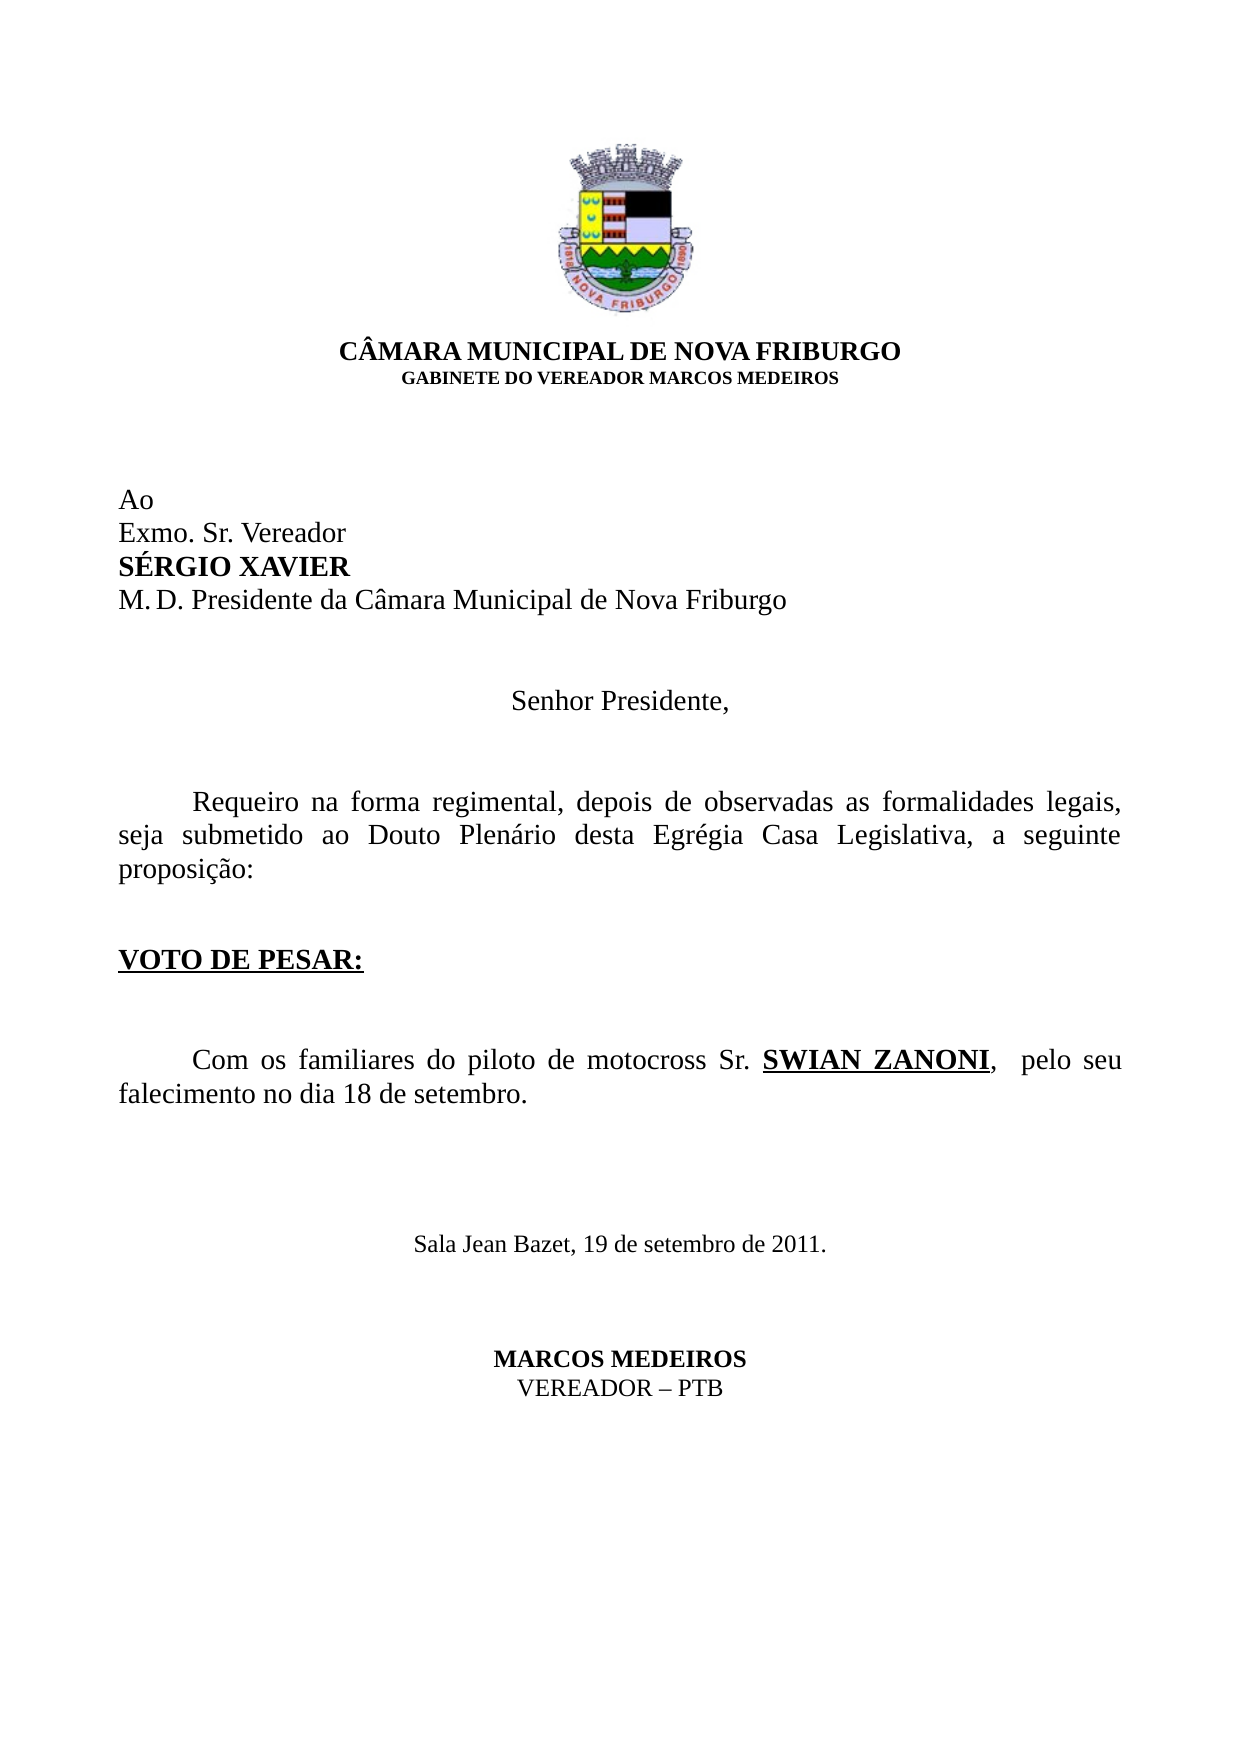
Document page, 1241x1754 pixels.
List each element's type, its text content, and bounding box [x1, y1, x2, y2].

text MARCOS MEDEIROS [118, 1344, 1122, 1373]
text Sala Jean Bazet, 19 de setembro de 2011. [118, 1229, 1122, 1258]
text Com os familiares do piloto de motocross Sr. SWIAN ZANONI, pelo seu falecimento no dia 18 de setembro. [118, 1042, 1122, 1109]
text Exmo. Sr. Vereador [118, 515, 1122, 549]
text CÂMARA MUNICIPAL DE NOVA FRIBURGO [118, 335, 1122, 367]
text SÉRGIO XAVIER [118, 549, 1122, 582]
text GABINETE DO VEREADOR MARCOS MEDEIROS [118, 367, 1122, 388]
text VOTO DE PESAR: [118, 942, 1122, 975]
list D. Presidente da Câmara Municipal de Nova Friburgo [118, 582, 1122, 616]
text VEREADOR – PTB [118, 1373, 1122, 1402]
text Requeiro na forma regimental, depois de observadas as formalidades legais, seja submetido ao Douto Plenário desta Egrégia Casa Legislativa, a seguinte proposição: [118, 784, 1122, 884]
picture [537, 127, 703, 327]
text Senhor Presidente, [118, 683, 1122, 717]
text Ao [118, 482, 1122, 515]
